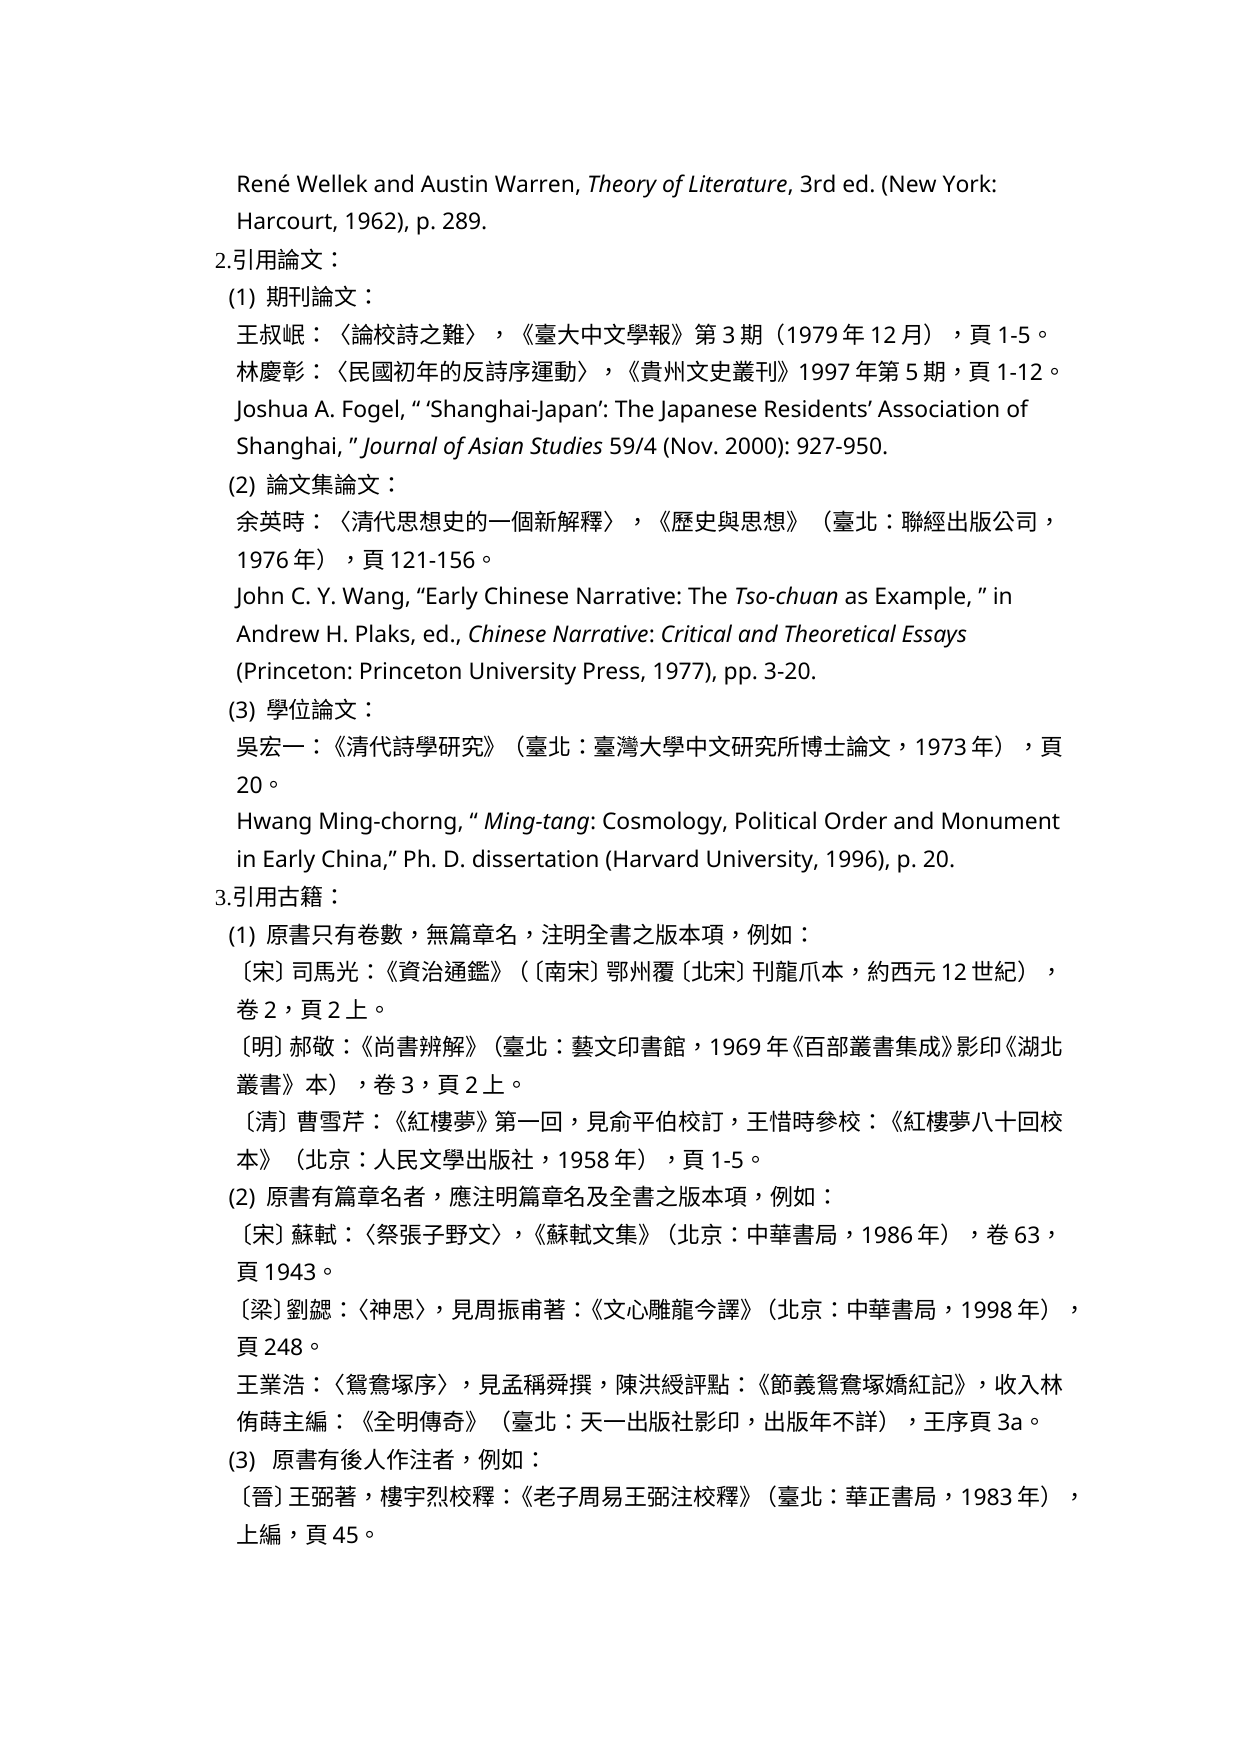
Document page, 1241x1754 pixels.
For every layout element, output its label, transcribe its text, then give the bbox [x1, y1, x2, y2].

list 原書只有卷數，無篇章名，注明全書之版本項，例如： [228, 914, 1063, 952]
text Hwang Ming-chorng, “ Ming-tang: Cosmology, Political Order and Monument in Early China,” Ph. D. dissertation (Harvard University, 1996), p. 20. [236, 802, 1063, 877]
text Joshua A. Fogel, “ ‘Shanghai-Japan’: The Japanese Residents’ Association of Shanghai, ” Journal of Asian Studies 59/4 (Nov. 2000): 927-950. [236, 389, 1063, 464]
text 〔清〕曹雪芹：《紅樓夢》第一回，見俞平伯校訂，王惜時參校：《紅樓夢八十回校本》（北京：人民文學出版社，1958年），頁1-5。 [236, 1102, 1063, 1177]
list 期刊論文： [228, 277, 1063, 314]
text 林慶彰：〈民國初年的反詩序運動〉，《貴州文史叢刊》1997年第5期，頁1-12。 [236, 352, 1063, 389]
list 原書有後人作注者，例如： [228, 1439, 1063, 1477]
text 〔梁〕劉勰：〈神思〉，見周振甫著：《文心雕龍今譯》（北京：中華書局，1998年），頁248。 [236, 1289, 1063, 1364]
text 吳宏一：《清代詩學研究》（臺北：臺灣大學中文研究所博士論文，1973年），頁20。 [236, 727, 1063, 802]
text 〔宋〕蘇軾：〈祭張子野文〉，《蘇軾文集》（北京：中華書局，1986年），卷63，頁1943。 [236, 1214, 1063, 1289]
text 〔晉〕王弼著，樓宇烈校釋：《老子周易王弼注校釋》（臺北：華正書局，1983年），上編，頁45。 [236, 1477, 1063, 1552]
text John C. Y. Wang, “Early Chinese Narrative: The Tso-chuan as Example, ” in Andrew H. Plaks, ed., Chinese Narrative: Critical and Theoretical Essays (Princeton: Princeton University Press, 1977), pp. 3-20. [236, 577, 1063, 689]
text 余英時：〈清代思想史的一個新解釋〉，《歷史與思想》（臺北：聯經出版公司，1976年），頁121-156。 [236, 502, 1063, 577]
text 〔宋〕司馬光：《資治通鑑》（〔南宋〕鄂州覆〔北宋〕刊龍爪本，約西元12世紀），卷2，頁2上。 [236, 952, 1063, 1027]
list 原書有篇章名者，應注明篇章名及全書之版本項，例如： [228, 1177, 1063, 1214]
text 〔明〕郝敬：《尚書辨解》（臺北：藝文印書館，1969年《百部叢書集成》影印《湖北叢書》本），卷3，頁2上。 [236, 1027, 1063, 1102]
text René Wellek and Austin Warren, Theory of Literature, 3rd ed. (New York: Harcourt, 1962), p. 289. [236, 164, 1063, 239]
list 論文集論文： [228, 464, 1063, 502]
text 2.引用論文： [177, 239, 1063, 277]
text 3.引用古籍： [177, 877, 1063, 914]
text 王業浩：〈鴛鴦塚序〉，見孟稱舜撰，陳洪綬評點：《節義鴛鴦塚嬌紅記》，收入林侑蒔主編：《全明傳奇》（臺北：天一出版社影印，出版年不詳），王序頁3a。 [236, 1364, 1063, 1439]
text 王叔岷：〈論校詩之難〉，《臺大中文學報》第3期（1979年12月），頁1-5。 [236, 314, 1063, 352]
list 學位論文： [228, 689, 1063, 727]
